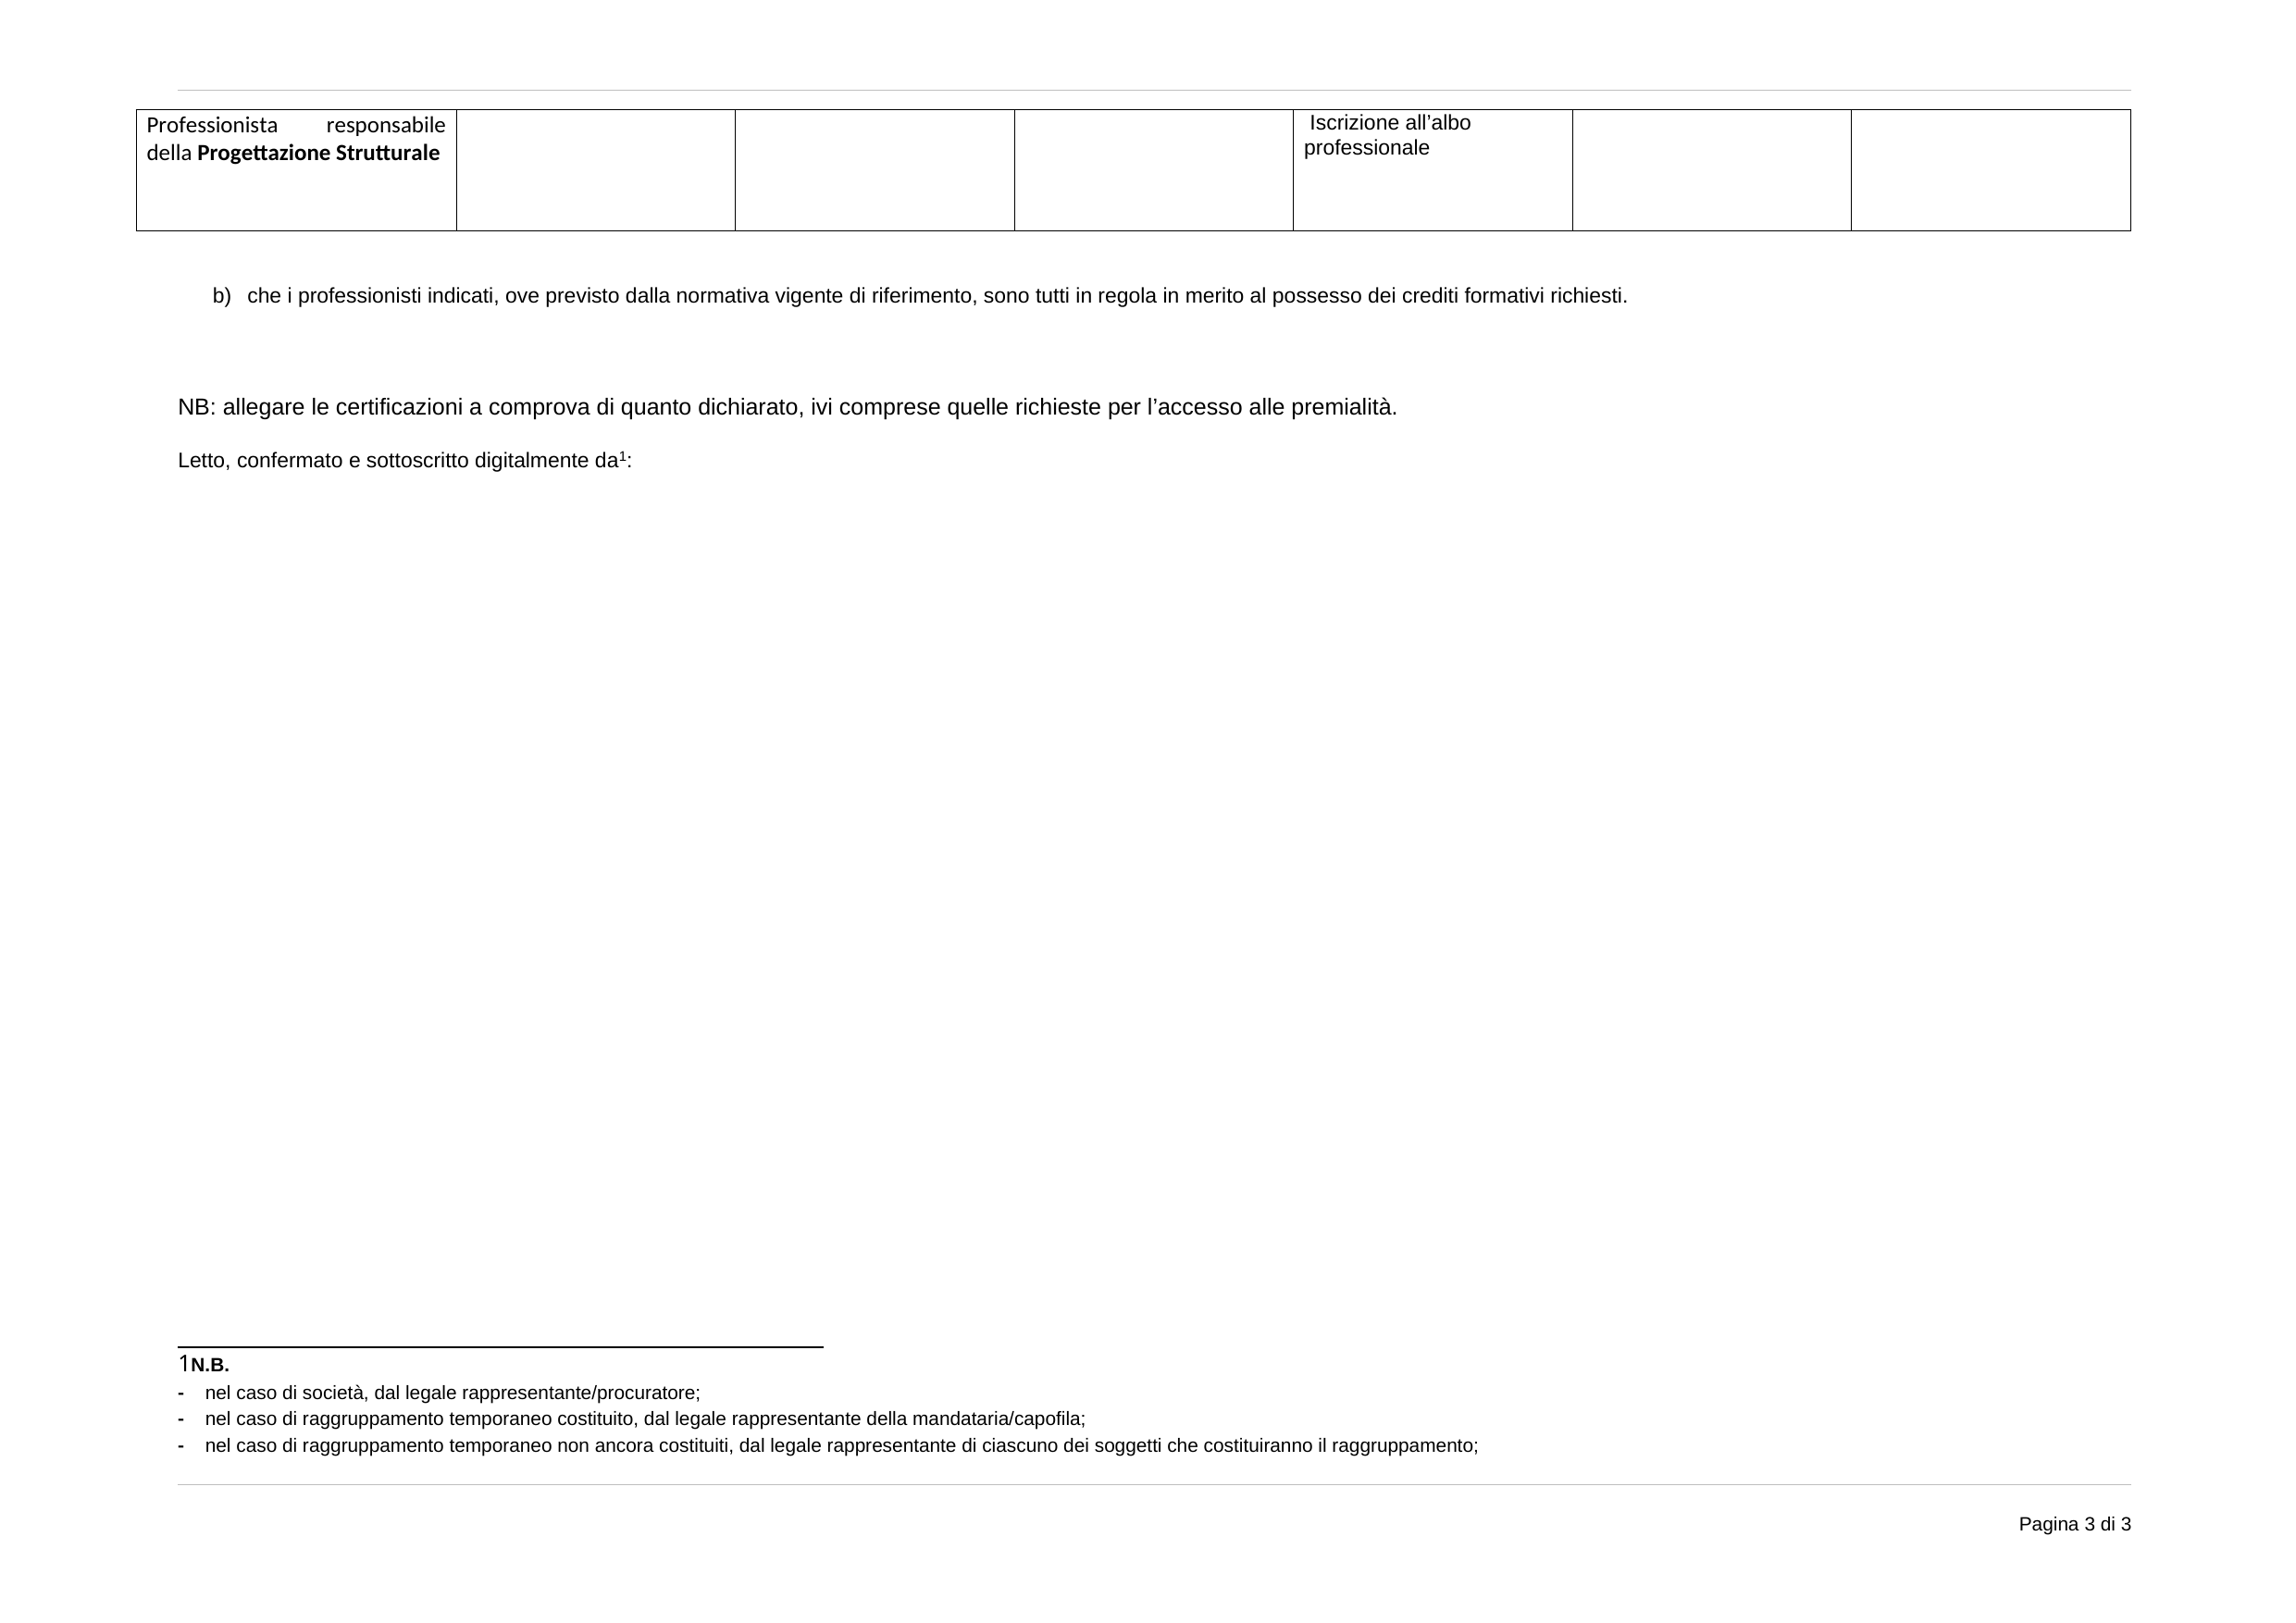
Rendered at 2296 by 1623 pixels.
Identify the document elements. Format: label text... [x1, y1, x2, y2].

text Letto, confermato e sottoscritto digitalmente da: [178, 448, 2131, 473]
table_cell [1015, 110, 1293, 230]
list che i professionisti indicati, ove previsto dalla normativa vigente di riferimento, sono tutti in regola in merito al possesso dei crediti formativi richiesti. [212, 283, 2131, 308]
table_cell [1573, 110, 1851, 230]
list nel caso di raggruppamento temporaneo costituito, dal legale rappresentante della mandataria/capofila; [178, 1405, 2131, 1431]
text NB: allegare le certificazioni a comprova di quanto dichiarato, ivi comprese quelle richieste per l’accesso alle premialità. [178, 393, 2131, 420]
text N.B. [178, 1347, 2131, 1379]
list nel caso di società, dal legale rappresentante/procuratore; [178, 1379, 2131, 1405]
list nel caso di raggruppamento temporaneo non ancora costituiti, dal legale rappresentante di ciascuno dei soggetti che costituiranno il raggruppamento; [178, 1431, 2131, 1457]
table_cell Professionista responsabile della Progettazione Strutturale [137, 110, 456, 230]
table_cell [457, 110, 735, 230]
table_cell Iscrizione all’albo professionale [1294, 110, 1572, 230]
table_cell [1852, 110, 2130, 230]
table_cell [736, 110, 1014, 230]
